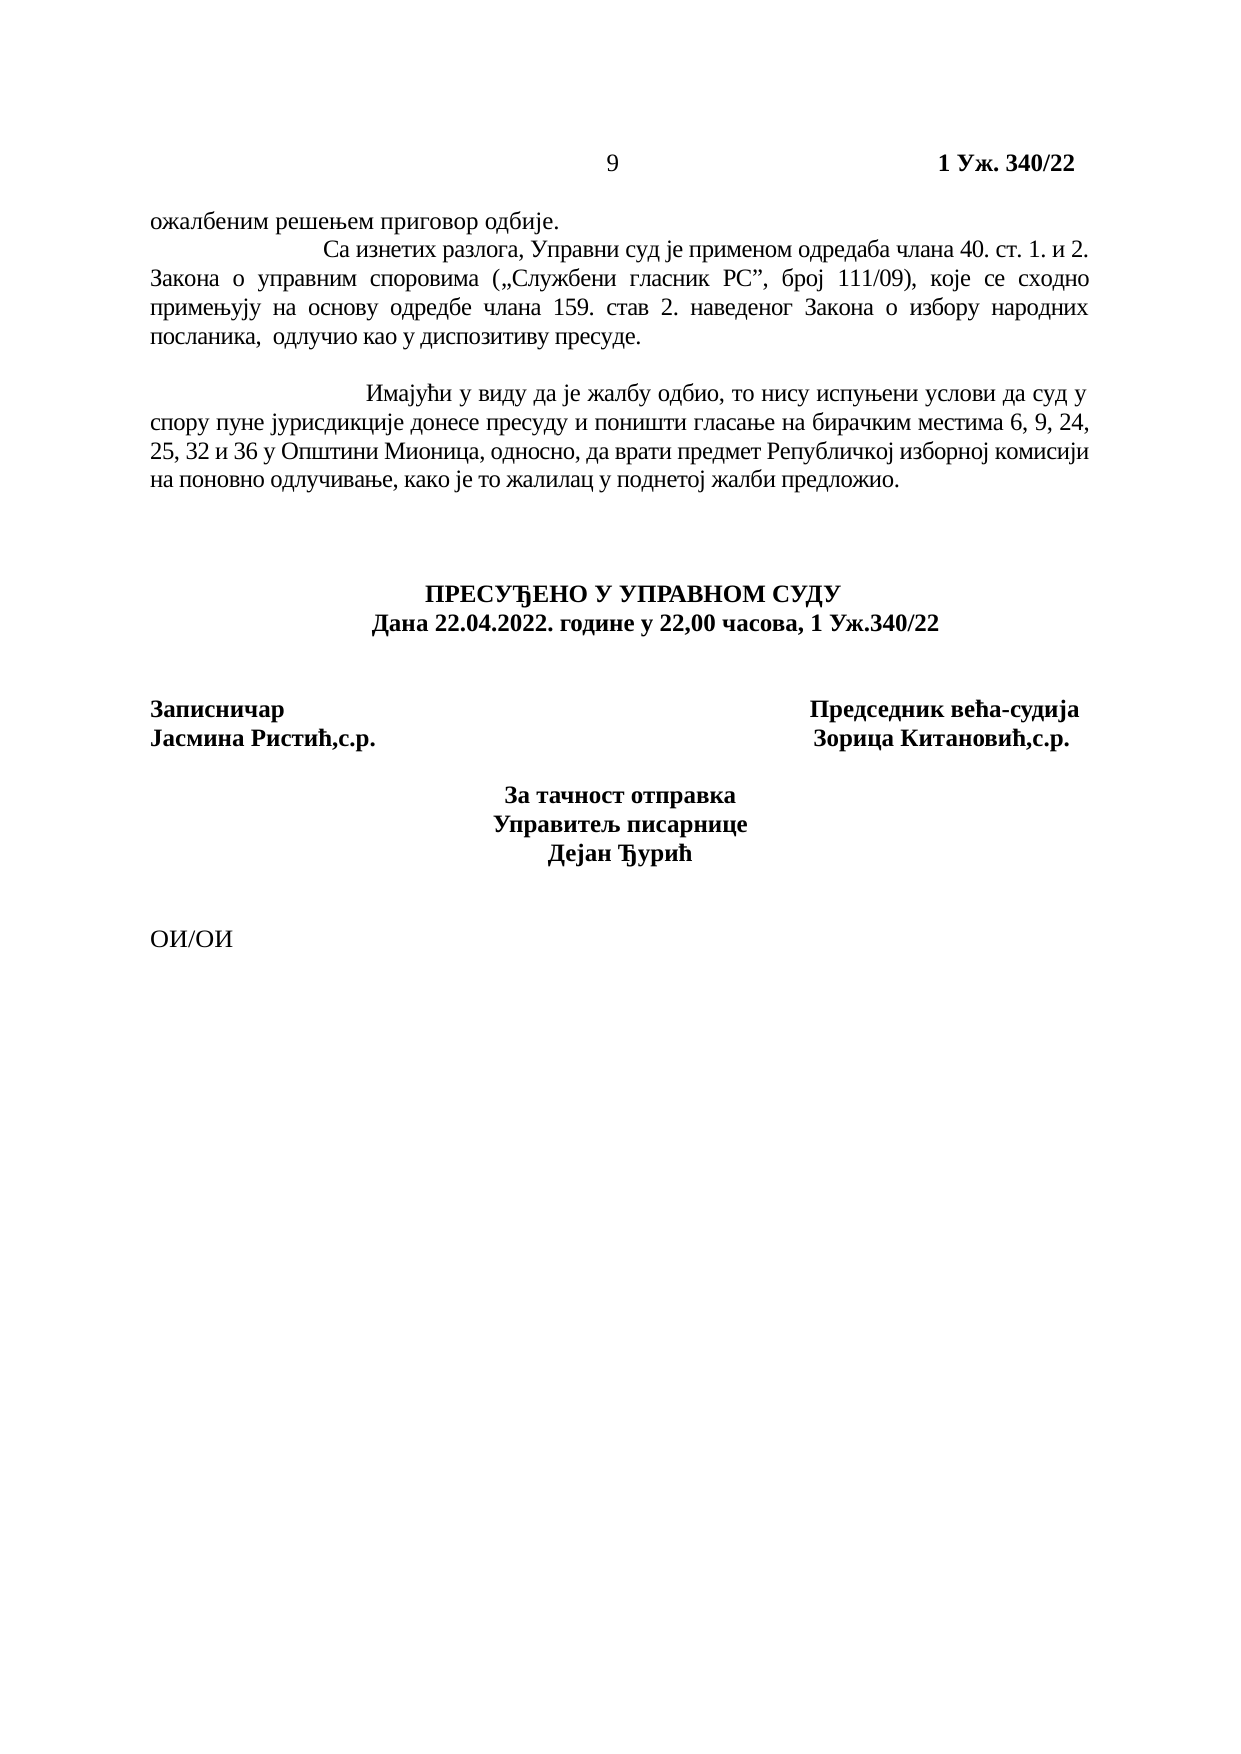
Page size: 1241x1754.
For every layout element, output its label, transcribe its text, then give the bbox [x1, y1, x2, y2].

text Дејан Ђурић [150, 838, 1090, 867]
text Јасмина Ристић,с.р. Зорица Китановић,с.р. [150, 723, 1090, 752]
text Са изнетих разлога, Управни суд је применом одредаба члана 40. ст. 1. и 2. Закона о управним споровима („Службени гласник РС”, број 111/09), које се сходно примењују на основу одредбе члана 159. став 2. наведеног Закона о избору народних посланика, одлучио као у диспозитиву пресуде. [150, 234, 1090, 349]
text ПРЕСУЂЕНО У УПРАВНОМ СУДУ [150, 579, 1090, 608]
text ожалбеним решењем приговор одбије. [150, 206, 1090, 234]
text За тачност отправка [150, 781, 1090, 809]
text Записничар Председник већа-судија [150, 694, 1090, 723]
text ОИ/ОИ [150, 924, 1090, 953]
text Имајући у виду да је жалбу одбио, то нису испуњени услови да суд у спору пуне јурисдикције донесе пресуду и поништи гласање на бирачким местима 6, 9, 24, 25, 32 и 36 у Општини Мионица, односно, да врати предмет Републичкој изборној комисији на поновно одлучивање, како је то жалилац у поднетој жалби предложио. [150, 378, 1090, 493]
text Управитељ писарнице [150, 809, 1090, 838]
text Дана 22.04.2022. године у 22,00 часова, 1 Уж.340/22 [150, 608, 1090, 637]
